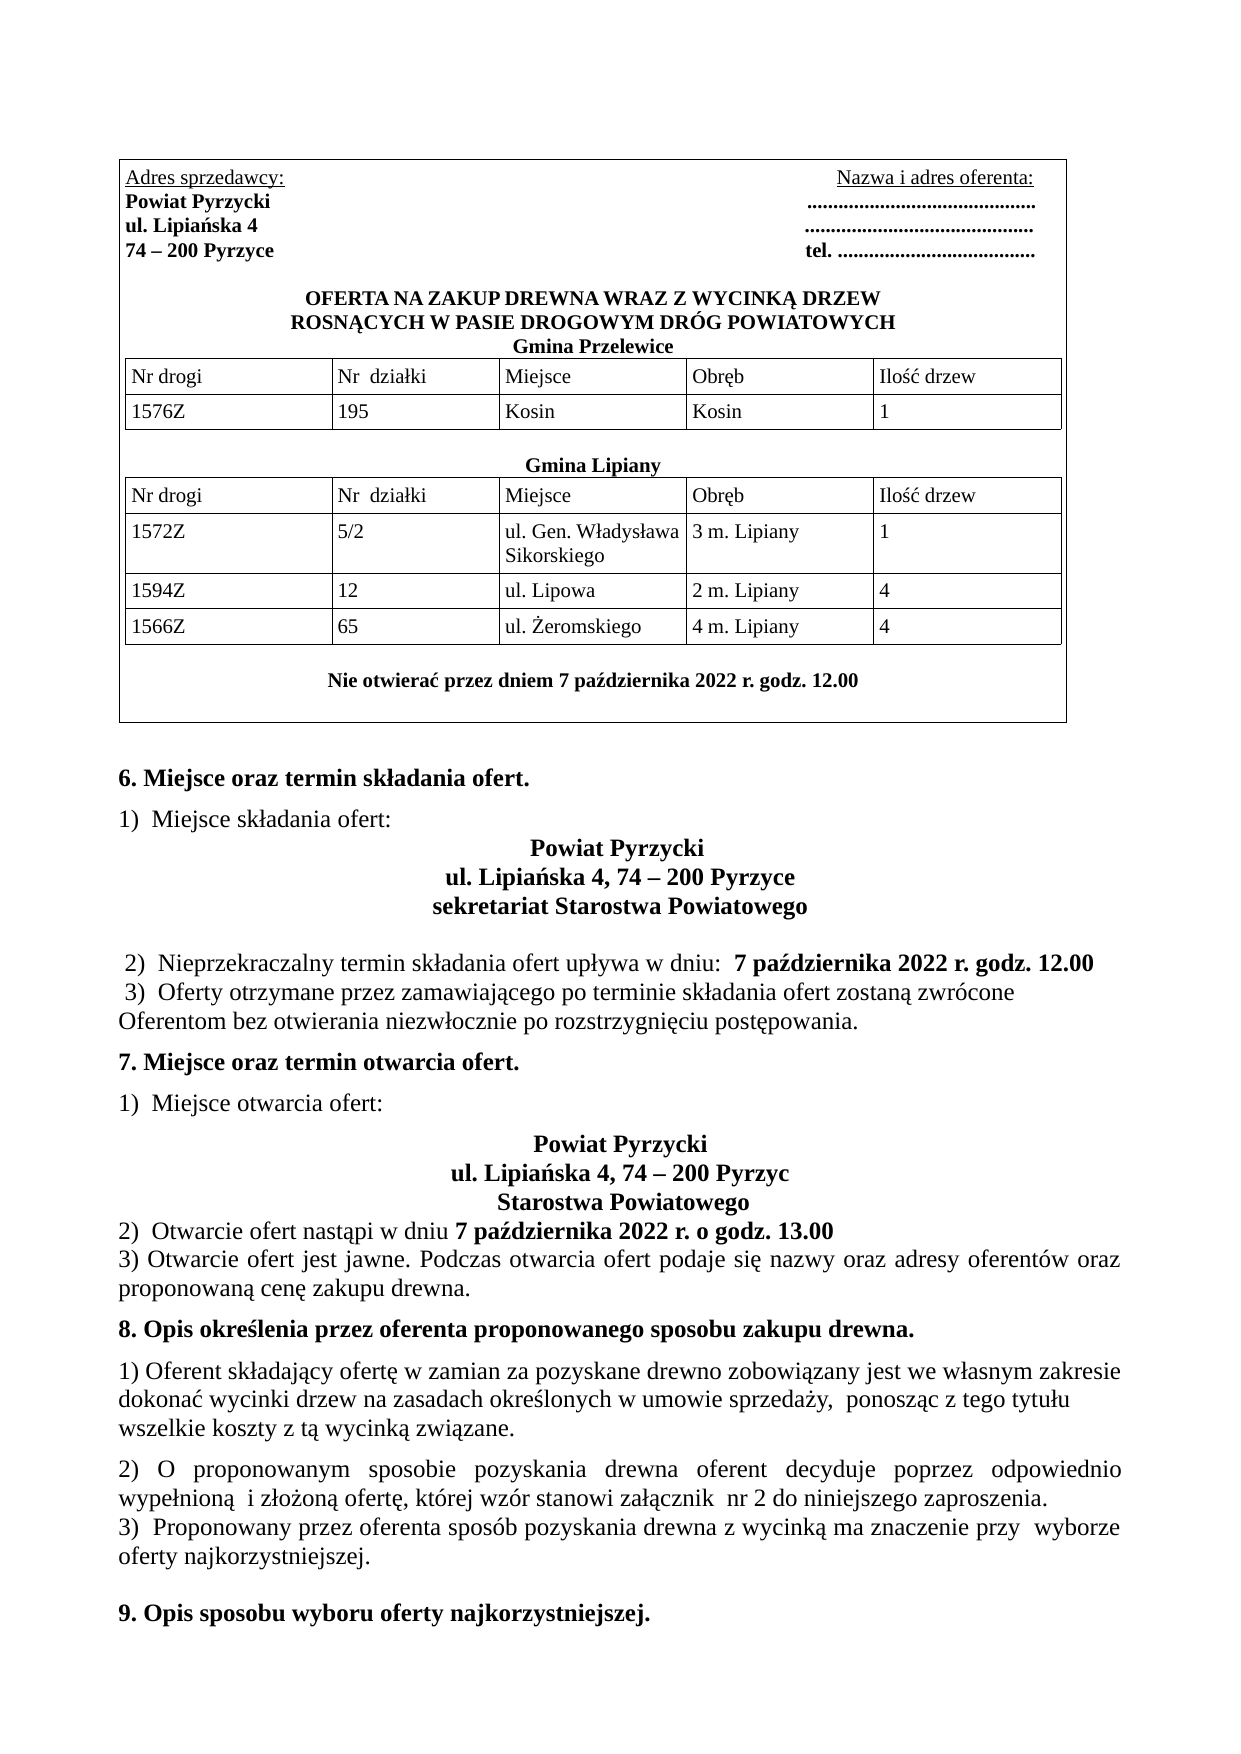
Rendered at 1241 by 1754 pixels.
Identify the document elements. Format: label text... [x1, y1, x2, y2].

text ul. Lipiańska 4, 74 – 200 Pyrzyce [118, 862, 1122, 891]
text 3) Otwarcie ofert jest jawne. Podczas otwarcia ofert podaje się nazwy oraz adresy oferentów oraz proponowaną cenę zakupu drewna. [118, 1244, 1122, 1302]
text 1) Oferent składający ofertę w zamian za pozyskane drewno zobowiązany jest we własnym zakresie dokonać wycinki drzew na zasadach określonych w umowie sprzedaży, ponosząc z tego tytułu wszelkie koszty z tą wycinką związane. [118, 1356, 1122, 1442]
text ul. Lipiańska 4, 74 – 200 Pyrzyc [118, 1158, 1122, 1187]
table_cell 1572Z [126, 514, 332, 573]
table_cell Kosin [687, 395, 873, 429]
text 1) Miejsce otwarcia ofert: [118, 1088, 1122, 1117]
text 2) O proponowanym sposobie pozyskania drewna oferent decyduje poprzez odpowiednio wypełnioną i złożoną ofertę, której wzór stanowi załącznik nr 2 do niniejszego zaproszenia. [118, 1454, 1122, 1512]
table_header Obręb [687, 478, 873, 513]
table_header Nr drogi [126, 478, 332, 513]
table_header Nr drogi [126, 359, 332, 393]
text 2) Nieprzekraczalny termin składania ofert upływa w dniu: 7 października 2022 r. godz. 12.00 [118, 948, 1122, 977]
text 1) Miejsce składania ofert: [118, 804, 1122, 833]
table_header Nr działki [333, 359, 499, 393]
table_cell 195 [333, 395, 499, 429]
table_cell 1566Z [126, 609, 332, 644]
text Powiat Pyrzycki [118, 833, 1122, 862]
table_cell 1 [874, 514, 1061, 573]
table_header Nr działki [333, 478, 499, 513]
text 9. Opis sposobu wyboru oferty najkorzystniejszej. [118, 1598, 1122, 1627]
table_cell 4 m. Lipiany [687, 609, 873, 644]
table_cell 1576Z [126, 395, 332, 429]
table_cell 5/2 [333, 514, 499, 573]
text 2) Otwarcie ofert nastąpi w dniu 7 października 2022 r. o godz. 13.00 [118, 1216, 1122, 1244]
text Starostwa Powiatowego [118, 1187, 1122, 1216]
table_cell ul. Żeromskiego [500, 609, 686, 644]
table_header Adres sprzedawcy: Nazwa i adres oferenta: Powiat Pyrzycki ............................................ ul. Lipiańska 4 ............................................ 74 – 200 Pyrzyce tel. ...................................... OFERTA NA ZAKUP DREWNA WRAZ Z WYCINKĄ DRZEW ROSNĄCYCH W PASIE DROGOWYM DRÓG POWIATOWYCH Gmina Przelewice Gmina Lipiany Nie otwierać przez dniem 7 października 2022 r. godz. 12.00 [120, 160, 1066, 722]
text 3) Proponowany przez oferenta sposób pozyskania drewna z wycinką ma znaczenie przy wyborze oferty najkorzystniejszej. [118, 1512, 1122, 1569]
text 8. Opis określenia przez oferenta proponowanego sposobu zakupu drewna. [118, 1314, 1122, 1343]
table_header Ilość drzew [874, 478, 1061, 513]
table_cell ul. Gen. Władysława Sikorskiego [500, 514, 686, 573]
table_cell ul. Lipowa [500, 574, 686, 608]
table_cell 1 [874, 395, 1061, 429]
text sekretariat Starostwa Powiatowego [118, 891, 1122, 919]
table_header Miejsce [500, 359, 686, 393]
table_cell 12 [333, 574, 499, 608]
table_cell 1594Z [126, 574, 332, 608]
table_header Ilość drzew [874, 359, 1061, 393]
table_cell Kosin [500, 395, 686, 429]
text 6. Miejsce oraz termin składania ofert. [118, 763, 1122, 792]
table_cell 65 [333, 609, 499, 644]
text 7. Miejsce oraz termin otwarcia ofert. [118, 1047, 1122, 1076]
text 3) Oferty otrzymane przez zamawiającego po terminie składania ofert zostaną zwrócone Oferentom bez otwierania niezwłocznie po rozstrzygnięciu postępowania. [118, 977, 1122, 1034]
table_cell 2 m. Lipiany [687, 574, 873, 608]
table_cell 4 [874, 609, 1061, 644]
table_header Miejsce [500, 478, 686, 513]
table_cell 3 m. Lipiany [687, 514, 873, 573]
text Powiat Pyrzycki [118, 1129, 1122, 1158]
table_cell 4 [874, 574, 1061, 608]
table_header Obręb [687, 359, 873, 393]
